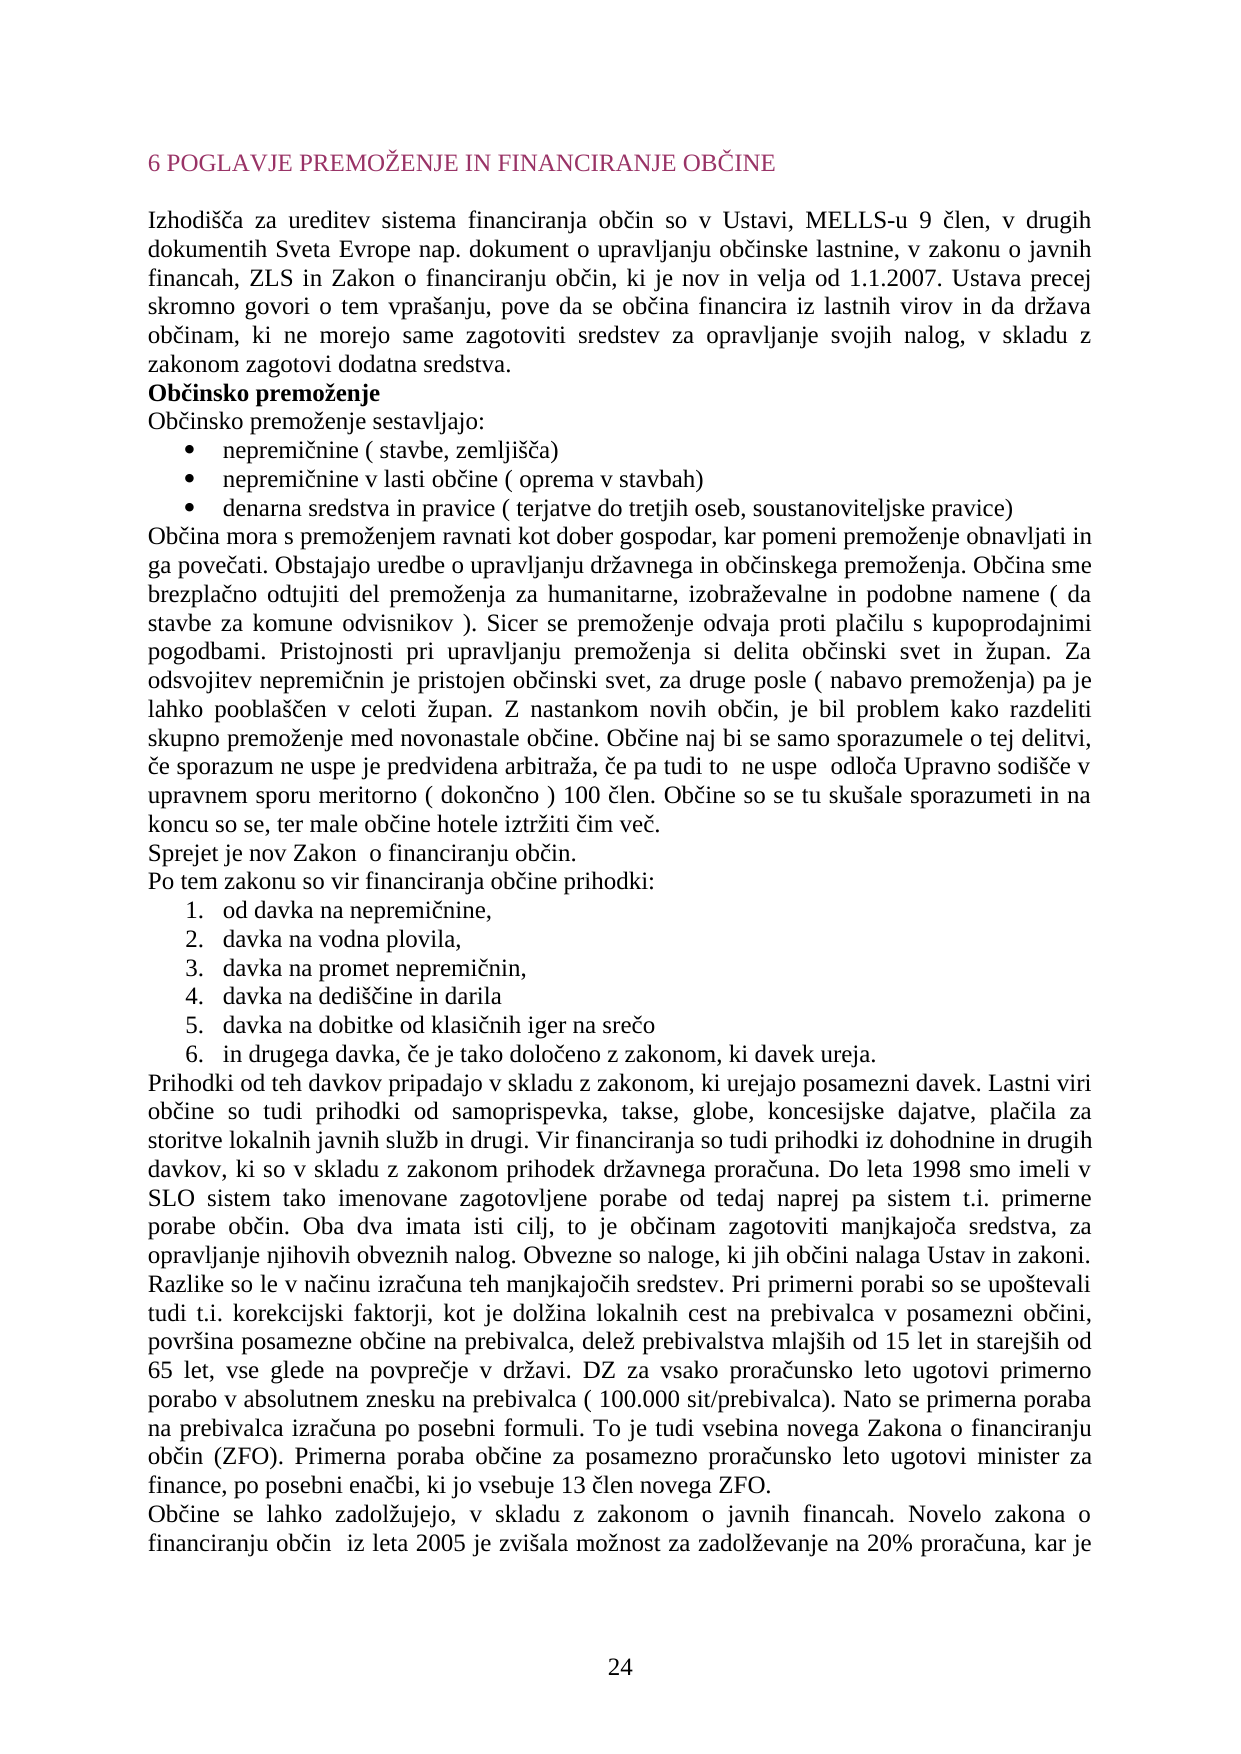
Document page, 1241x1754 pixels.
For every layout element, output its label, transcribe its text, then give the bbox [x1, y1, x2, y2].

text Občinsko premoženje [148, 378, 1093, 406]
text Po tem zakonu so vir financiranja občine prihodki: [148, 866, 1093, 895]
list nepremičnine v lasti občine ( oprema v stavbah) [185, 464, 1093, 493]
list davka na promet nepremičnin, [185, 953, 1093, 981]
text Občina mora s premoženjem ravnati kot dober gospodar, kar pomeni premoženje obnavljati in ga povečati. Obstajajo uredbe o upravljanju državnega in občinskega premoženja. Občina sme brezplačno odtujiti del premoženja za humanitarne, izobraževalne in podobne namene ( da stavbe za komune odvisnikov ). Sicer se premoženje odvaja proti plačilu s kupoprodajnimi pogodbami. Pristojnosti pri upravljanju premoženja si delita občinski svet in župan. Za odsvojitev nepremičnin je pristojen občinski svet, za druge posle ( nabavo premoženja) pa je lahko pooblaščen v celoti župan. Z nastankom novih občin, je bil problem kako razdeliti skupno premoženje med novonastale občine. Občine naj bi se samo sporazumele o tej delitvi, če sporazum ne uspe je predvidena arbitraža, če pa tudi to ne uspe odloča Upravno sodišče v upravnem sporu meritorno ( dokončno ) 100 člen. Občine so se tu skušale sporazumeti in na koncu so se, ter male občine hotele iztržiti čim več. [148, 521, 1093, 838]
text Prihodki od teh davkov pripadajo v skladu z zakonom, ki urejajo posamezni davek. Lastni viri občine so tudi prihodki od samoprispevka, takse, globe, koncesijske dajatve, plačila za storitve lokalnih javnih služb in drugi. Vir financiranja so tudi prihodki iz dohodnine in drugih davkov, ki so v skladu z zakonom prihodek državnega proračuna. Do leta 1998 smo imeli v SLO sistem tako imenovane zagotovljene porabe od tedaj naprej pa sistem t.i. primerne porabe občin. Oba dva imata isti cilj, to je občinam zagotoviti manjkajoča sredstva, za opravljanje njihovih obveznih nalog. Obvezne so naloge, ki jih občini nalaga Ustav in zakoni. Razlike so le v načinu izračuna teh manjkajočih sredstev. Pri primerni porabi so se upoštevali tudi t.i. korekcijski faktorji, kot je dolžina lokalnih cest na prebivalca v posamezni občini, površina posamezne občine na prebivalca, delež prebivalstva mlajših od 15 let in starejših od 65 let, vse glede na povprečje v državi. DZ za vsako proračunsko leto ugotovi primerno porabo v absolutnem znesku na prebivalca ( 100.000 sit/prebivalca). Nato se primerna poraba na prebivalca izračuna po posebni formuli. To je tudi vsebina novega Zakona o financiranju občin (ZFO). Primerna poraba občine za posamezno proračunsko leto ugotovi minister za finance, po posebni enačbi, ki jo vsebuje 13 člen novega ZFO. [148, 1068, 1093, 1499]
text Občinsko premoženje sestavljajo: [148, 406, 1093, 435]
text Izhodišča za ureditev sistema financiranja občin so v Ustavi, MELLS-u 9 člen, v drugih dokumentih Sveta Evrope nap. dokument o upravljanju občinske lastnine, v zakonu o javnih financah, ZLS in Zakon o financiranju občin, ki je nov in velja od 1.1.2007. Ustava precej skromno govori o tem vprašanju, pove da se občina financira iz lastnih virov in da država občinam, ki ne morejo same zagotoviti sredstev za opravljanje svojih nalog, v skladu z zakonom zagotovi dodatna sredstva. [148, 205, 1093, 378]
list davka na vodna plovila, [185, 924, 1093, 953]
list nepremičnine ( stavbe, zemljišča) [185, 435, 1093, 464]
list od davka na nepremičnine, [185, 895, 1093, 924]
list davka na dediščine in darila [185, 981, 1093, 1010]
list in drugega davka, če je tako določeno z zakonom, ki davek ureja. [185, 1039, 1093, 1068]
text 6 POGLAVJE PREMOŽENJE IN FINANCIRANJE OBČINE [148, 148, 1093, 176]
text Sprejet je nov Zakon o financiranju občin. [148, 838, 1093, 866]
list davka na dobitke od klasičnih iger na srečo [185, 1010, 1093, 1039]
text Občine se lahko zadolžujejo, v skladu z zakonom o javnih financah. Novelo zakona o financiranju občin iz leta 2005 je zvišala možnost za zadolževanje na 20% proračuna, kar je [148, 1499, 1093, 1556]
list denarna sredstva in pravice ( terjatve do tretjih oseb, soustanoviteljske pravice) [185, 493, 1093, 521]
